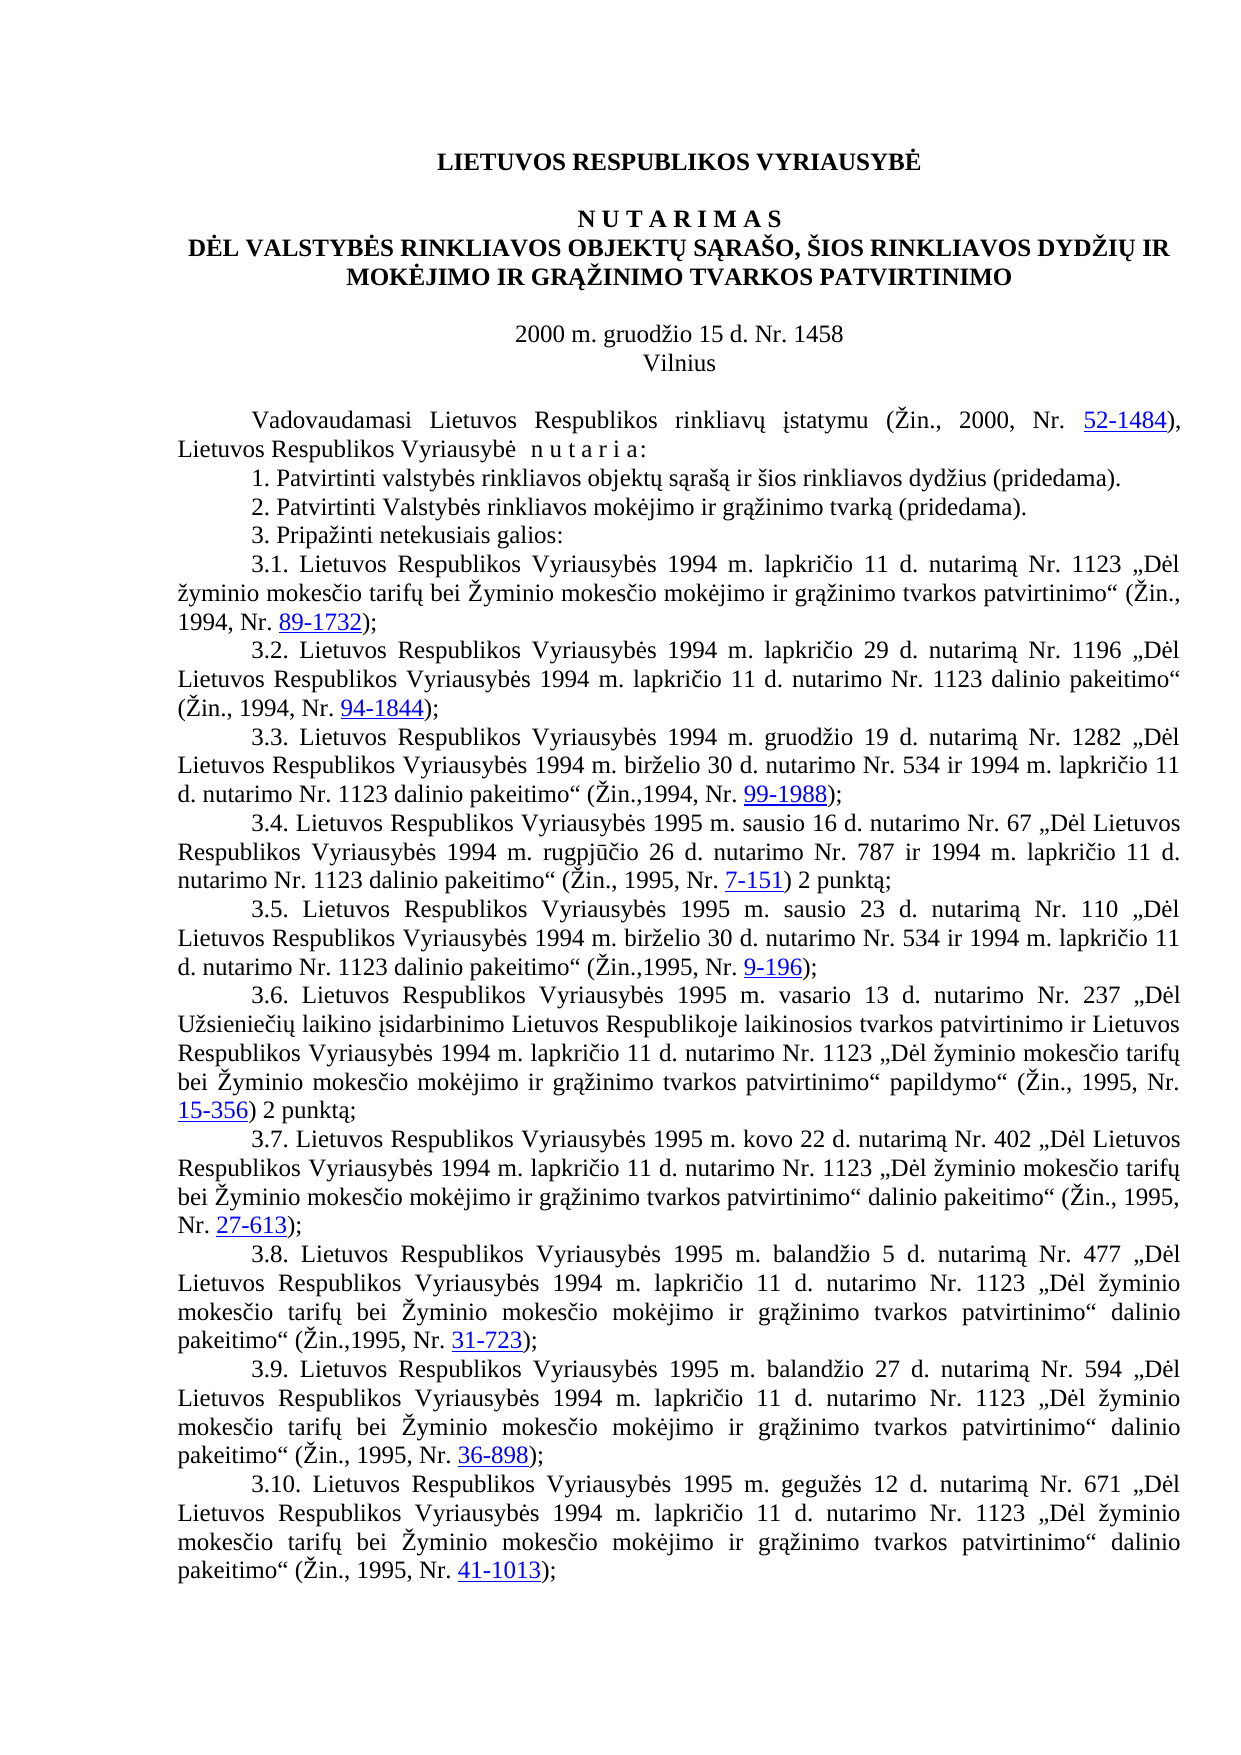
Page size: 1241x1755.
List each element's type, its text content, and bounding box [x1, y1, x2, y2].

text 3.3. Lietuvos Respublikos Vyriausybės 1994 m. gruodžio 19 d. nutarimą Nr. 1282 „Dėl Lietuvos Respublikos Vyriausybės 1994 m. birželio 30 d. nutarimo Nr. 534 ir 1994 m. lapkričio 11 d. nutarimo Nr. 1123 dalinio pakeitimo“ (Žin.,1994, Nr. 99-1988); [177, 722, 1181, 808]
text N U T A R I M A S [177, 204, 1181, 233]
text Vadovaudamasi Lietuvos Respublikos rinkliavų įstatymu (Žin., 2000, Nr. 52-1484), Lietuvos Respublikos Vyriausybė nutaria: [177, 406, 1181, 463]
text 3.4. Lietuvos Respublikos Vyriausybės 1995 m. sausio 16 d. nutarimo Nr. 67 „Dėl Lietuvos Respublikos Vyriausybės 1994 m. rugpjūčio 26 d. nutarimo Nr. 787 ir 1994 m. lapkričio 11 d. nutarimo Nr. 1123 dalinio pakeitimo“ (Žin., 1995, Nr. 7-151) 2 punktą; [177, 808, 1181, 894]
text 3.9. Lietuvos Respublikos Vyriausybės 1995 m. balandžio 27 d. nutarimą Nr. 594 „Dėl Lietuvos Respublikos Vyriausybės 1994 m. lapkričio 11 d. nutarimo Nr. 1123 „Dėl žyminio mokesčio tarifų bei Žyminio mokesčio mokėjimo ir grąžinimo tvarkos patvirtinimo“ dalinio pakeitimo“ (Žin., 1995, Nr. 36-898); [177, 1354, 1181, 1469]
text 2. Patvirtinti Valstybės rinkliavos mokėjimo ir grąžinimo tvarką (pridedama). [177, 492, 1181, 521]
text 3. Pripažinti netekusiais galios: [177, 521, 1181, 549]
text 3.8. Lietuvos Respublikos Vyriausybės 1995 m. balandžio 5 d. nutarimą Nr. 477 „Dėl Lietuvos Respublikos Vyriausybės 1994 m. lapkričio 11 d. nutarimo Nr. 1123 „Dėl žyminio mokesčio tarifų bei Žyminio mokesčio mokėjimo ir grąžinimo tvarkos patvirtinimo“ dalinio pakeitimo“ (Žin.,1995, Nr. 31-723); [177, 1239, 1181, 1354]
text Vilnius [177, 348, 1181, 377]
text 3.10. Lietuvos Respublikos Vyriausybės 1995 m. gegužės 12 d. nutarimą Nr. 671 „Dėl Lietuvos Respublikos Vyriausybės 1994 m. lapkričio 11 d. nutarimo Nr. 1123 „Dėl žyminio mokesčio tarifų bei Žyminio mokesčio mokėjimo ir grąžinimo tvarkos patvirtinimo“ dalinio pakeitimo“ (Žin., 1995, Nr. 41-1013); [177, 1469, 1181, 1584]
text 3.2. Lietuvos Respublikos Vyriausybės 1994 m. lapkričio 29 d. nutarimą Nr. 1196 „Dėl Lietuvos Respublikos Vyriausybės 1994 m. lapkričio 11 d. nutarimo Nr. 1123 dalinio pakeitimo“ (Žin., 1994, Nr. 94-1844); [177, 636, 1181, 722]
text 3.6. Lietuvos Respublikos Vyriausybės 1995 m. vasario 13 d. nutarimo Nr. 237 „Dėl Užsieniečių laikino įsidarbinimo Lietuvos Respublikoje laikinosios tvarkos patvirtinimo ir Lietuvos Respublikos Vyriausybės 1994 m. lapkričio 11 d. nutarimo Nr. 1123 „Dėl žyminio mokesčio tarifų bei Žyminio mokesčio mokėjimo ir grąžinimo tvarkos patvirtinimo“ papildymo“ (Žin., 1995, Nr. 15-356) 2 punktą; [177, 981, 1181, 1124]
text 2000 m. gruodžio 15 d. Nr. 1458 [177, 319, 1181, 348]
text 1. Patvirtinti valstybės rinkliavos objektų sąrašą ir šios rinkliavos dydžius (pridedama). [177, 463, 1181, 492]
text 3.7. Lietuvos Respublikos Vyriausybės 1995 m. kovo 22 d. nutarimą Nr. 402 „Dėl Lietuvos Respublikos Vyriausybės 1994 m. lapkričio 11 d. nutarimo Nr. 1123 „Dėl žyminio mokesčio tarifų bei Žyminio mokesčio mokėjimo ir grąžinimo tvarkos patvirtinimo“ dalinio pakeitimo“ (Žin., 1995, Nr. 27-613); [177, 1124, 1181, 1239]
text LIETUVOS RESPUBLIKOS VYRIAUSYBĖ [177, 147, 1181, 176]
text 3.5. Lietuvos Respublikos Vyriausybės 1995 m. sausio 23 d. nutarimą Nr. 110 „Dėl Lietuvos Respublikos Vyriausybės 1994 m. birželio 30 d. nutarimo Nr. 534 ir 1994 m. lapkričio 11 d. nutarimo Nr. 1123 dalinio pakeitimo“ (Žin.,1995, Nr. 9-196); [177, 894, 1181, 981]
text DĖL VALSTYBĖS RINKLIAVOS OBJEKTŲ SĄRAŠO, ŠIOS RINKLIAVOS DYDŽIŲ IR MOKĖJIMO IR GRĄŽINIMO TVARKOS PATVIRTINIMO [177, 233, 1181, 291]
text 3.1. Lietuvos Respublikos Vyriausybės 1994 m. lapkričio 11 d. nutarimą Nr. 1123 „Dėl žyminio mokesčio tarifų bei Žyminio mokesčio mokėjimo ir grąžinimo tvarkos patvirtinimo“ (Žin., 1994, Nr. 89-1732); [177, 549, 1181, 636]
